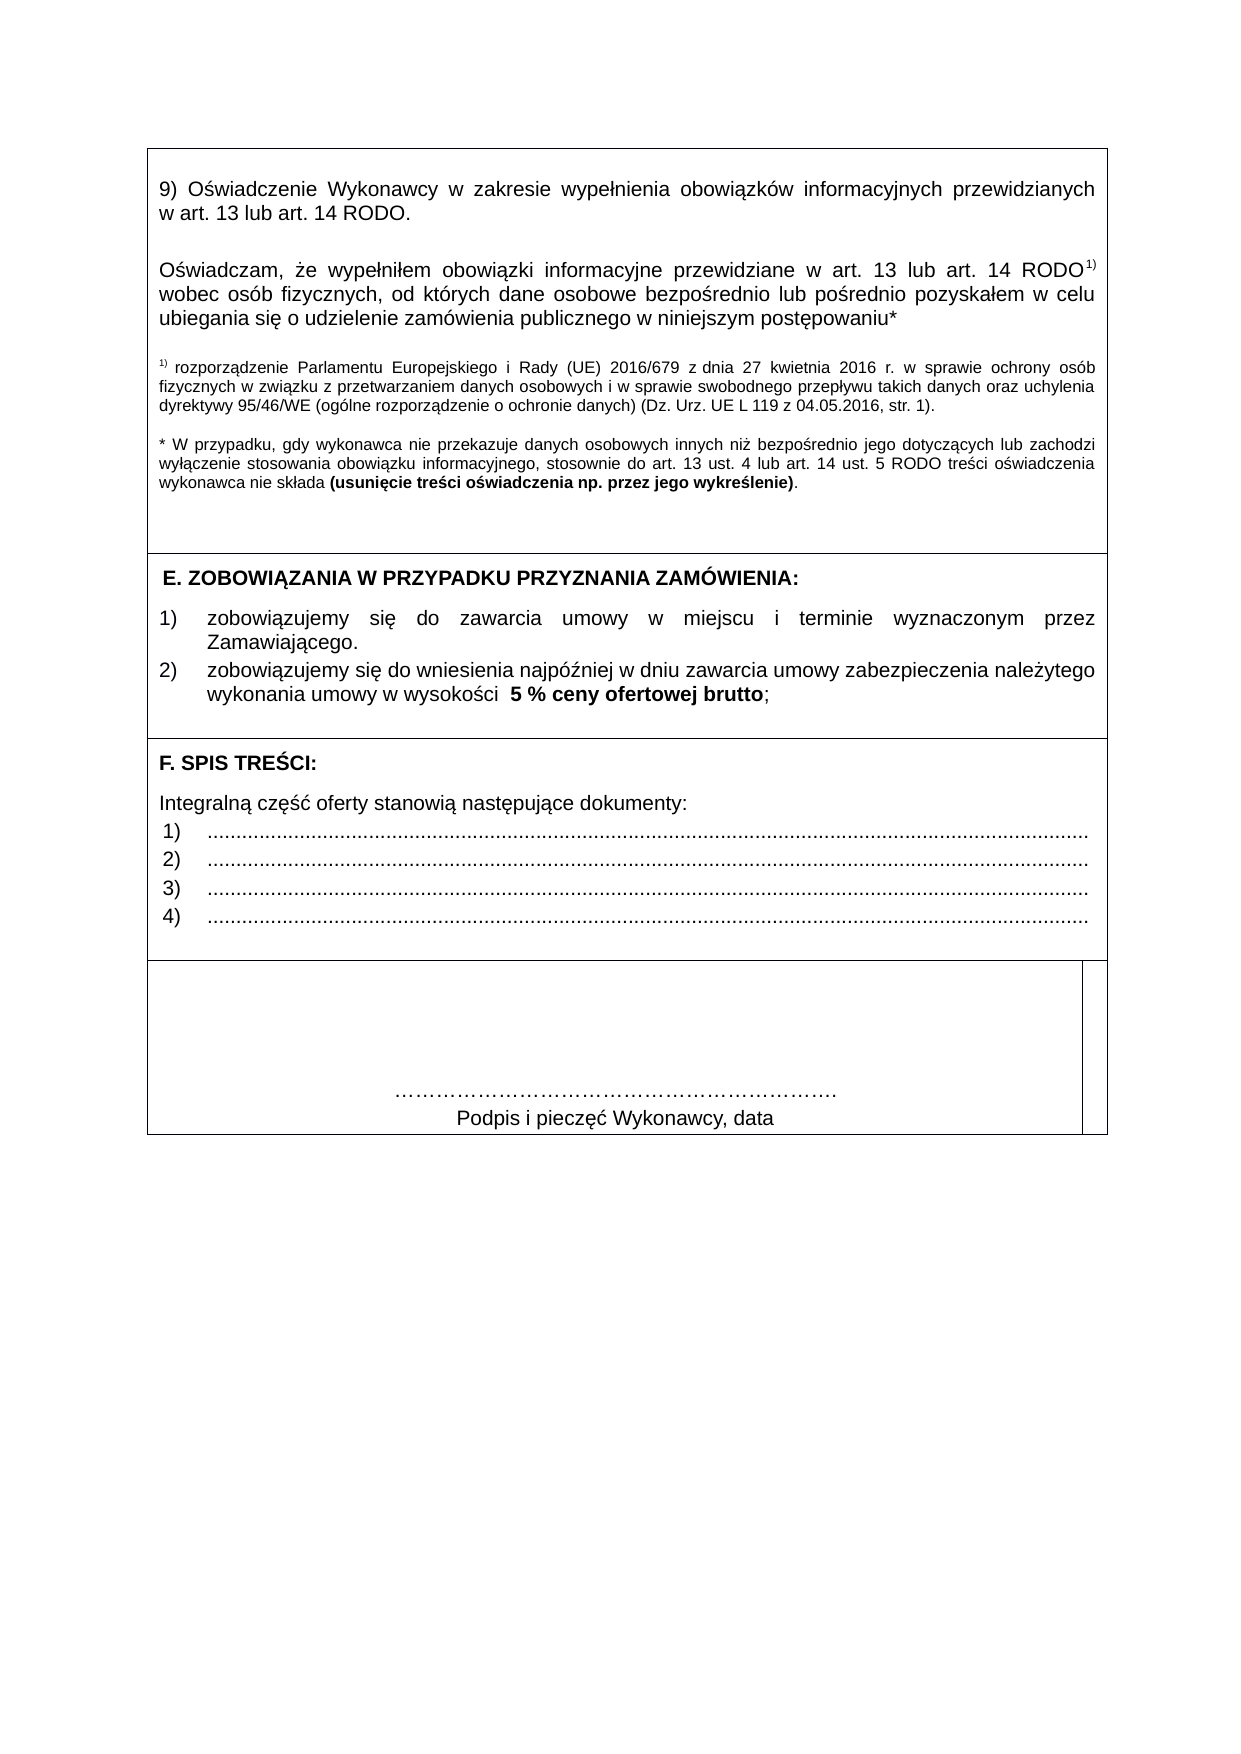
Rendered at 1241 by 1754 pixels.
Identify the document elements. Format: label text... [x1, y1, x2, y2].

table_cell F. SPIS TREŚCI: Integralną część oferty stanowią następujące dokumenty: ......................................................................................................................................................... ......................................................................................................................................................... ......................................................................................................................................................... ......................................................................................................................................................... [148, 739, 1107, 960]
table_cell 9) Oświadczenie Wykonawcy w zakresie wypełnienia obowiązków informacyjnych przewidzianych w art. 13 lub art. 14 RODO. Oświadczam, że wypełniłem obowiązki informacyjne przewidziane w art. 13 lub art. 14 RODO1) wobec osób fizycznych, od których dane osobowe bezpośrednio lub pośrednio pozyskałem w celu ubiegania się o udzielenie zamówienia publicznego w niniejszym postępowaniu* 1) rozporządzenie Parlamentu Europejskiego i Rady (UE) 2016/679 z dnia 27 kwietnia 2016 r. w sprawie ochrony osób fizycznych w związku z przetwarzaniem danych osobowych i w sprawie swobodnego przepływu takich danych oraz uchylenia dyrektywy 95/46/WE (ogólne rozporządzenie o ochronie danych) (Dz. Urz. UE L 119 z 04.05.2016, str. 1). * W przypadku, gdy wykonawca nie przekazuje danych osobowych innych niż bezpośrednio jego dotyczących lub zachodzi wyłączenie stosowania obowiązku informacyjnego, stosownie do art. 13 ust. 4 lub art. 14 ust. 5 RODO treści oświadczenia wykonawca nie składa (usunięcie treści oświadczenia np. przez jego wykreślenie). [148, 149, 1107, 553]
table_cell ………………………………………………………. Podpis i pieczęć Wykonawcy, data [148, 961, 1082, 1134]
table_cell [1083, 961, 1107, 1134]
table_cell E. ZOBOWIĄZANIA W PRZYPADKU PRZYZNANIA ZAMÓWIENIA: zobowiązujemy się do zawarcia umowy w miejscu i terminie wyznaczonym przez Zamawiającego. zobowiązujemy się do wniesienia najpóźniej w dniu zawarcia umowy zabezpieczenia należytego wykonania umowy w wysokości 5 % ceny ofertowej brutto; [148, 554, 1107, 738]
